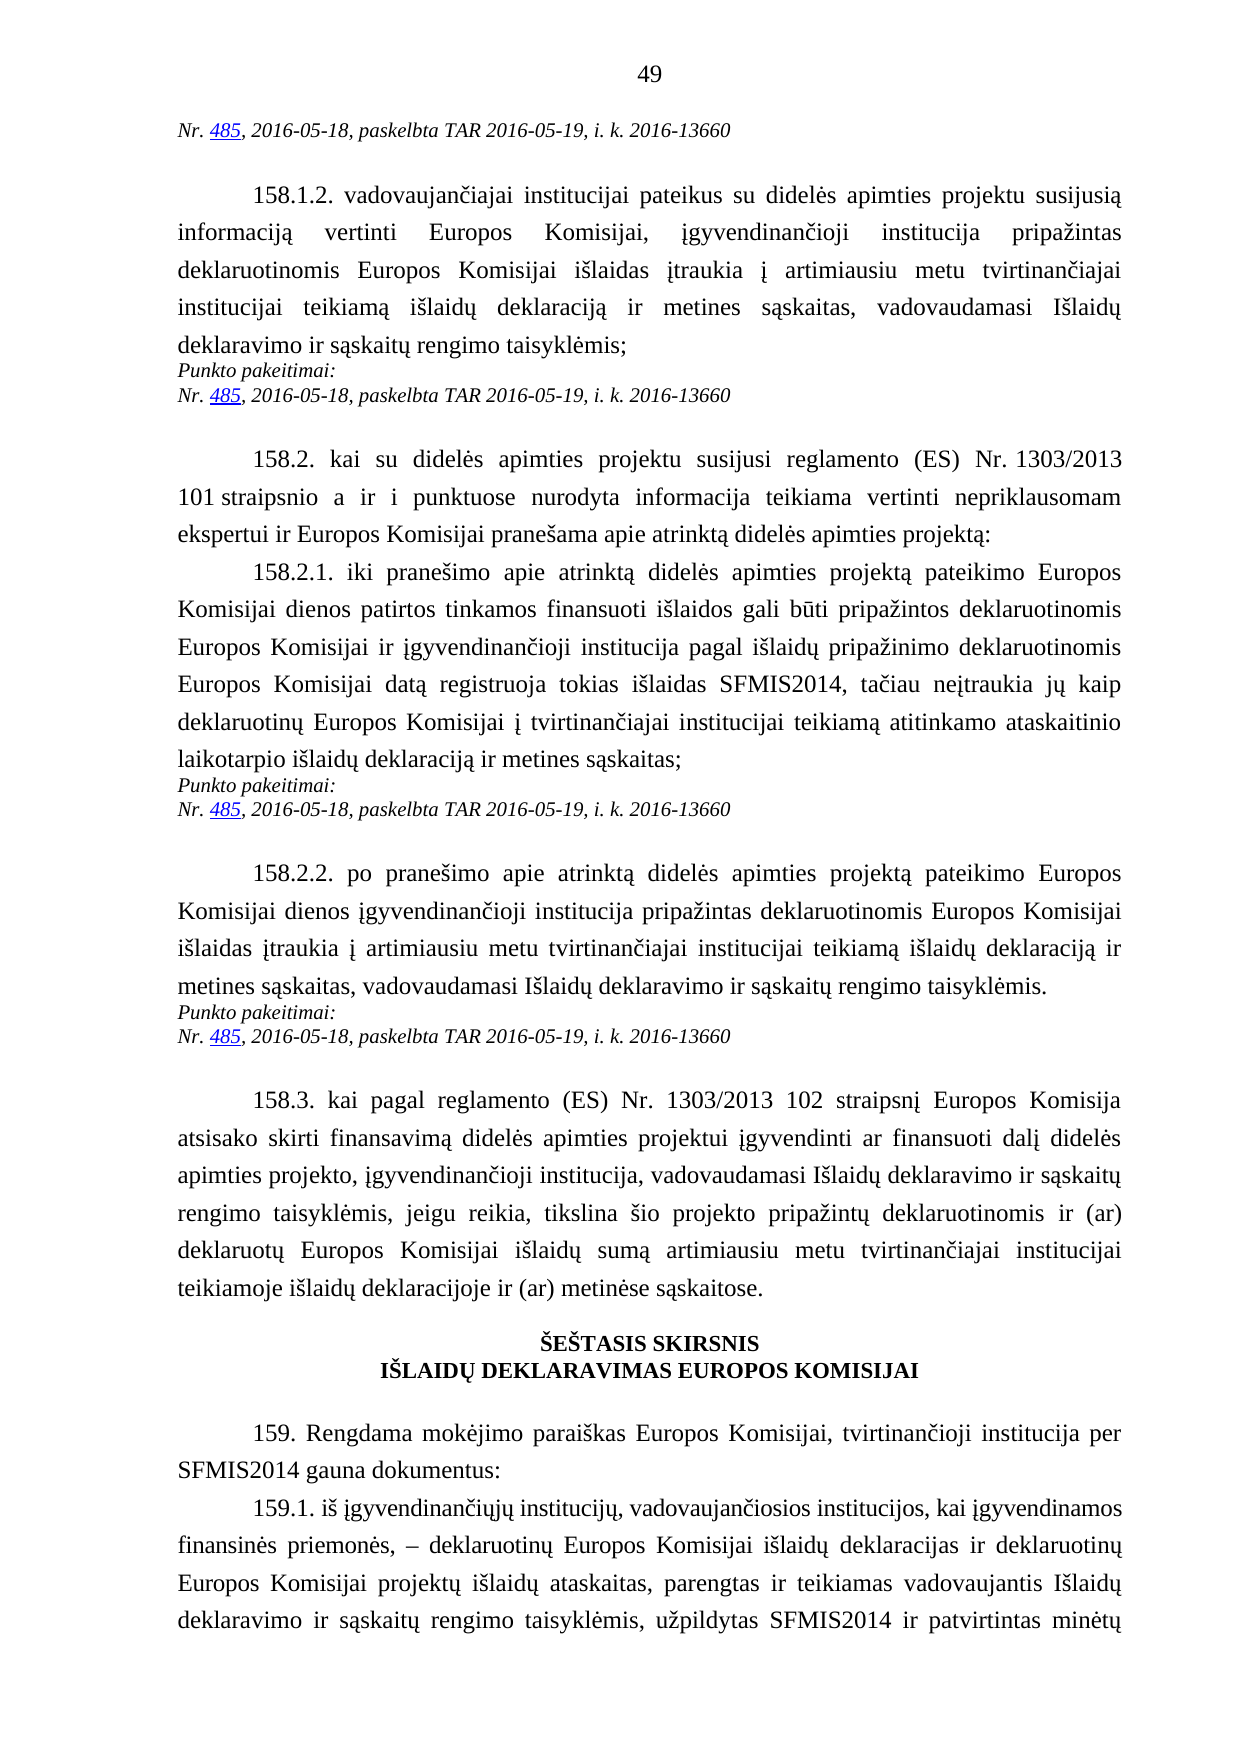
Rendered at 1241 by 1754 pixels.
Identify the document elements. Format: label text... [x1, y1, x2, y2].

text Nr. 485, 2016-05-18, paskelbta TAR 2016-05-19, i. k. 2016-13660 [177, 118, 1122, 142]
text 158.2. kai su didelės apimties projektu susijusi reglamento (ES) Nr. 1303/2013 101 straipsnio a ir i punktuose nurodyta informacija teikiama vertinti nepriklausomam ekspertui ir Europos Komisijai pranešama apie atrinktą didelės apimties projektą: [177, 435, 1122, 548]
text Nr. 485, 2016-05-18, paskelbta TAR 2016-05-19, i. k. 2016-13660 [177, 382, 1122, 407]
text Nr. 485, 2016-05-18, paskelbta TAR 2016-05-19, i. k. 2016-13660 [177, 797, 1122, 821]
text 159. Rengdama mokėjimo paraiškas Europos Komisijai, tvirtinančioji institucija per SFMIS2014 gauna dokumentus: [177, 1409, 1122, 1484]
text 158.3. kai pagal reglamento (ES) Nr. 1303/2013 102 straipsnį Europos Komisija atsisako skirti finansavimą didelės apimties projektui įgyvendinti ar finansuoti dalį didelės apimties projekto, įgyvendinančioji institucija, vadovaudamasi Išlaidų deklaravimo ir sąskaitų rengimo taisyklėmis, jeigu reikia, tikslina šio projekto pripažintų deklaruotinomis ir (ar) deklaruotų Europos Komisijai išlaidų sumą artimiausiu metu tvirtinančiajai institucijai teikiamoje išlaidų deklaracijoje ir (ar) metinėse sąskaitose. [177, 1077, 1122, 1302]
text Punkto pakeitimai: [177, 358, 1122, 382]
text Punkto pakeitimai: [177, 773, 1122, 797]
text Nr. 485, 2016-05-18, paskelbta TAR 2016-05-19, i. k. 2016-13660 [177, 1024, 1122, 1048]
subtitle ŠEŠTASIS SKIRSNIS [177, 1330, 1122, 1357]
text Punkto pakeitimai: [177, 1000, 1122, 1024]
text IŠLAIDŲ DEKLARAVIMAS EUROPOS KOMISIJAI [177, 1357, 1122, 1383]
text 159.1. iš įgyvendinančiųjų institucijų, vadovaujančiosios institucijos, kai įgyvendinamos finansinės priemonės, – deklaruotinų Europos Komisijai išlaidų deklaracijas ir deklaruotinų Europos Komisijai projektų išlaidų ataskaitas, parengtas ir teikiamas vadovaujantis Išlaidų deklaravimo ir sąskaitų rengimo taisyklėmis, užpildytas SFMIS2014 ir patvirtintas minėtų [177, 1484, 1122, 1634]
text 158.1.2. vadovaujančiajai institucijai pateikus su didelės apimties projektu susijusią informaciją vertinti Europos Komisijai, įgyvendinančioji institucija pripažintas deklaruotinomis Europos Komisijai išlaidas įtraukia į artimiausiu metu tvirtinančiajai institucijai teikiamą išlaidų deklaraciją ir metines sąskaitas, vadovaudamasi Išlaidų deklaravimo ir sąskaitų rengimo taisyklėmis; [177, 171, 1122, 358]
text 158.2.1. iki pranešimo apie atrinktą didelės apimties projektą pateikimo Europos Komisijai dienos patirtos tinkamos finansuoti išlaidos gali būti pripažintos deklaruotinomis Europos Komisijai ir įgyvendinančioji institucija pagal išlaidų pripažinimo deklaruotinomis Europos Komisijai datą registruoja tokias išlaidas SFMIS2014, tačiau neįtraukia jų kaip deklaruotinų Europos Komisijai į tvirtinančiajai institucijai teikiamą atitinkamo ataskaitinio laikotarpio išlaidų deklaraciją ir metines sąskaitas; [177, 548, 1122, 773]
text 158.2.2. po pranešimo apie atrinktą didelės apimties projektą pateikimo Europos Komisijai dienos įgyvendinančioji institucija pripažintas deklaruotinomis Europos Komisijai išlaidas įtraukia į artimiausiu metu tvirtinančiajai institucijai teikiamą išlaidų deklaraciją ir metines sąskaitas, vadovaudamasi Išlaidų deklaravimo ir sąskaitų rengimo taisyklėmis. [177, 850, 1122, 1000]
